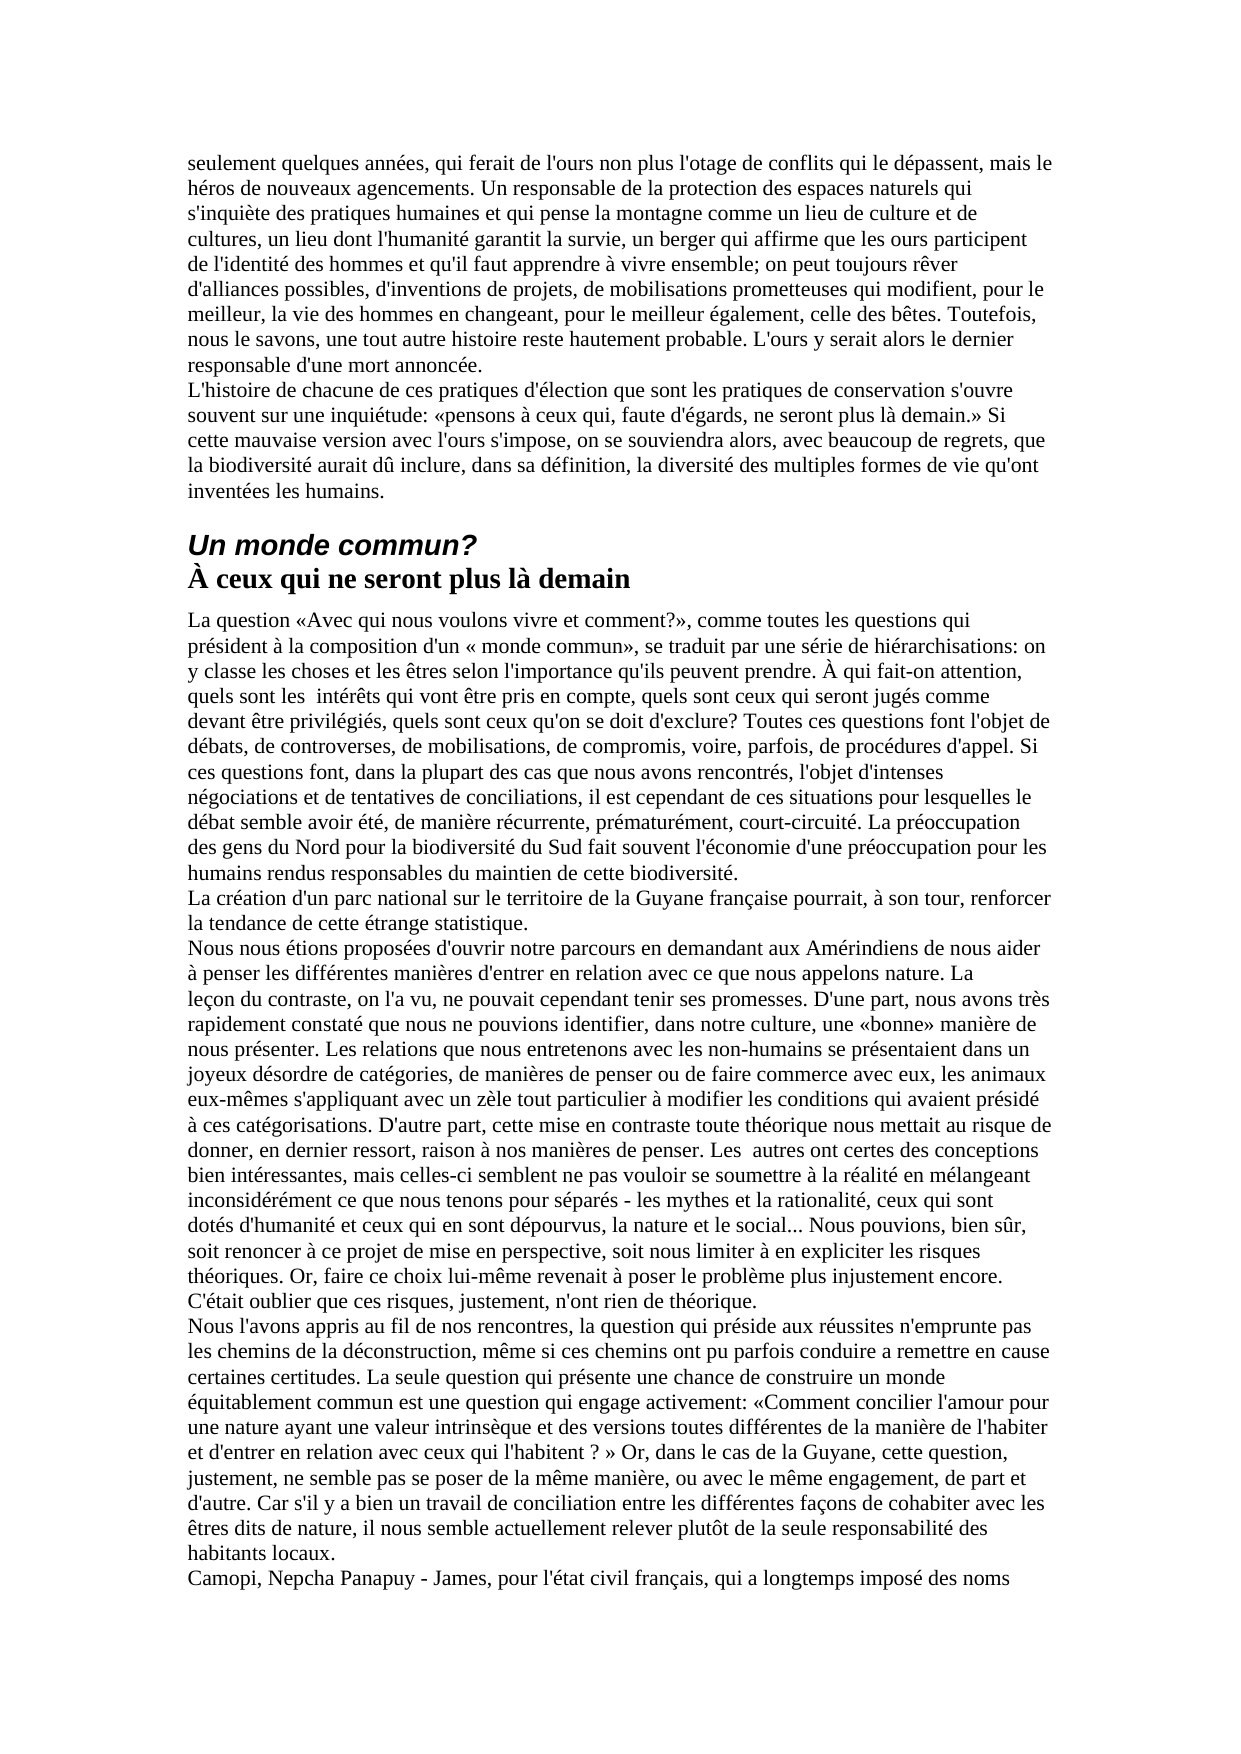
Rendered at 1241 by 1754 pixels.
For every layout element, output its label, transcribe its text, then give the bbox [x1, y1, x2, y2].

text seulement quelques années, qui ferait de l'ours non plus l'otage de conflits qui le dépassent, mais le héros de nouveaux agencements. Un responsable de la protection des espaces naturels qui s'inquiète des pratiques humaines et qui pense la montagne comme un lieu de culture et de cultures, un lieu dont l'humanité garantit la survie, un berger qui affirme que les ours participent de l'identité des hommes et qu'il faut apprendre à vivre ensemble; on peut toujours rêver d'alliances possi­bles, d'inventions de projets, de mobilisations prometteuses qui modifient, pour le meilleur, la vie des hommes en changeant, pour le meilleur également, celle des bêtes. Toutefois, nous le savons, une tout autre histoire reste hautement probable. L'ours y serait alors le dernier responsable d'une mort annoncée. [187, 150, 1053, 377]
text Camopi, Nepcha Panapuy - James, pour l'état civil français, qui a longtemps imposé des noms [187, 1565, 1053, 1591]
subtitle Un monde commun? À ceux qui ne seront plus là demain [187, 528, 1053, 595]
text La question «Avec qui nous voulons vivre et comment?», comme toutes les questions qui président à la composition d'un « monde commun», se traduit par une série de hiérarchisations: on y classe les choses et les êtres selon l'importance qu'ils peuvent prendre. À qui fait-on attention, quels sont les intérêts qui vont être pris en compte, quels sont ceux qui seront jugés comme devant être privilégiés, quels sont ceux qu'on se doit d'exclure? Toutes ces questions font l'objet de débats, de controverses, de mobilisations, de compromis, voire, parfois, de procédures d'appel. Si ces questions font, dans la plupart des cas que nous avons rencontrés, l'objet d'intenses négociations et de tentatives de conciliations, il est cependant de ces situations pour lesquelles le débat semble avoir été, de manière récurrente, prématurément, court-circuité. La préoccupation des gens du Nord pour la biodiversité du Sud fait souvent l'économie d'une préoccupation pour les humains rendus responsables du maintien de cette biodiversité. [187, 607, 1053, 885]
text L'histoire de chacune de ces pratiques d'élection que sont les pratiques de conservation s'ouvre souvent sur une inquiétude: «pensons à ceux qui, faute d'égards, ne seront plus là demain.» Si cette mauvaise version avec l'ours s'impose, on se souviendra alors, avec beaucoup de regrets, que la biodiversité aurait dû inclure, dans sa définition, la diver­sité des multiples formes de vie qu'ont inventées les humains. [187, 377, 1053, 503]
text dotés d'humanité et ceux qui en sont dépourvus, la nature et le social... Nous pouvions, bien sûr, soit renoncer à ce projet de mise en perspective, soit nous limiter à en expliciter les risques théoriques. Or, faire ce choix lui-même revenait à poser le problème plus injustement encore. C'était oublier que ces risques, justement, n'ont rien de théorique. [187, 1212, 1053, 1313]
text La création d'un parc national sur le territoire de la Guyane française pourrait, à son tour, renforcer la tendance de cette étrange statistique. [187, 885, 1053, 935]
text Nous nous étions proposées d'ouvrir notre parcours en demandant aux Amérindiens de nous aider à penser les différentes manières d'entrer en relation avec ce que nous appelons nature. La leçon du contraste, on l'a vu, ne pouvait cependant tenir ses promesses. D'une part, nous avons très rapidement constaté que nous ne pouvions identifier, dans notre culture, une «bonne» manière de nous présenter. Les relations que nous entretenons avec les non-humains se présentaient dans un joyeux désordre de catégories, de manières de penser ou de faire commerce avec eux, les animaux eux-mêmes s'appliquant avec un zèle tout particulier à modifier les conditions qui avaient présidé à ces catégorisa­tions. D'autre part, cette mise en contraste toute théorique nous mettait au risque de donner, en dernier ressort, raison à nos manières de penser. Les autres ont certes des conceptions bien intéressantes, mais celles-ci semblent ne pas vouloir se soumettre à la réalité en mélangeant inconsidérément ce que nous tenons pour séparés - les mythes et la rationalité, ceux qui sont [187, 935, 1053, 1212]
text Nous l'avons appris au fil de nos rencontres, la question qui préside aux réussites n'emprunte pas les chemins de la déconstruction, même si ces chemins ont pu parfois conduire a remettre en cause certaines certitudes. La seule question qui présente une chance de construire un monde équitablement commun est une question qui engage activement: «Comment concilier l'amour pour une nature ayant une valeur intrinsèque et des versions toutes différentes de la manière de l'habiter et d'entrer en relation avec ceux qui l'habitent ? » Or, dans le cas de la Guyane, cette question, justement, ne semble pas se poser de la même manière, ou avec le même engagement, de part et d'autre. Car s'il y a bien un travail de conciliation entre les différentes façons de cohabiter avec les êtres dits de nature, il nous semble actuellement relever plutôt de la seule responsabilité des habitants locaux. [187, 1313, 1053, 1565]
